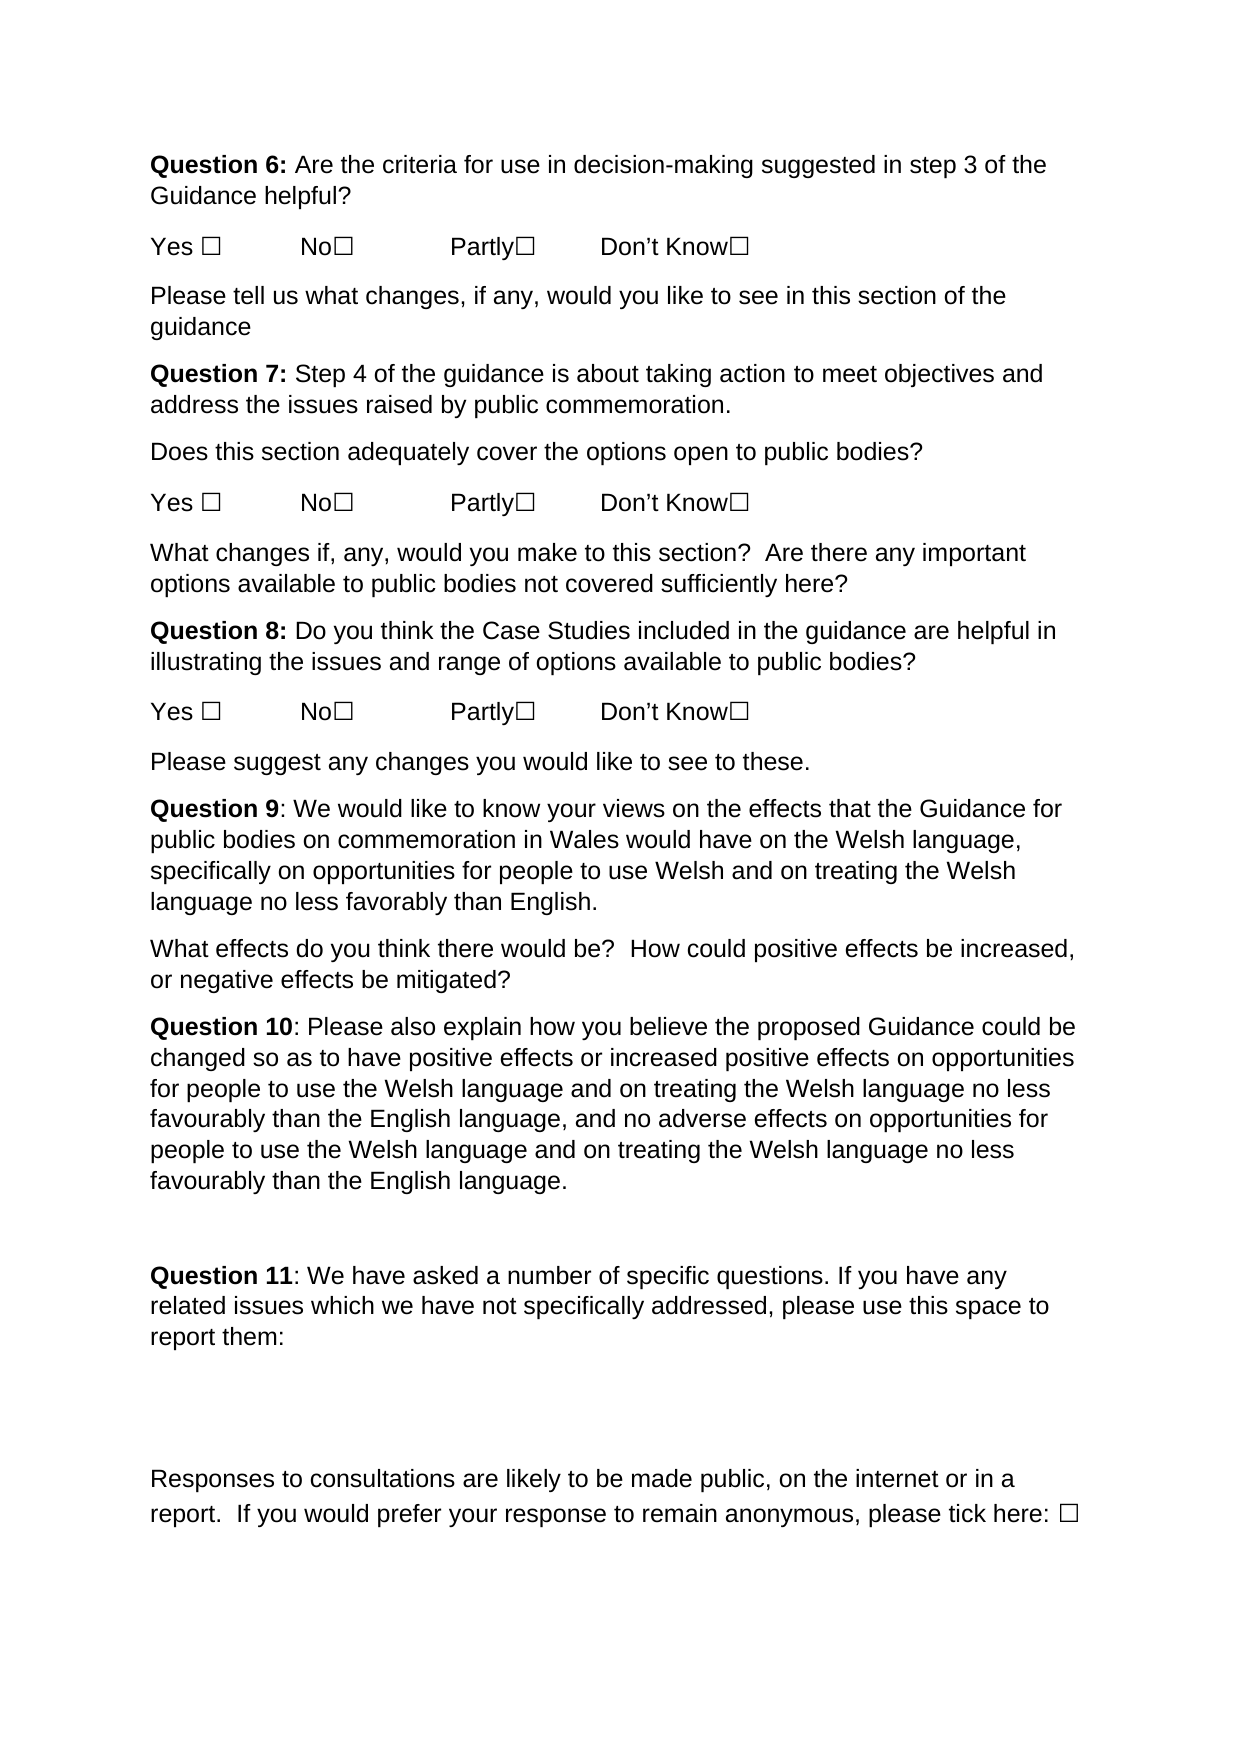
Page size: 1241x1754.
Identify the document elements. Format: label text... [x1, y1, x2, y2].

text Responses to consultations are likely to be made public, on the internet or in a report. If you would prefer your response to remain anonymous, please tick here: ☐ [150, 1464, 1090, 1529]
text Please suggest any changes you would like to see to these. [150, 747, 1090, 776]
text What changes if, any, would you make to this section? Are there any important options available to public bodies not covered sufficiently here? [150, 538, 1090, 597]
text Does this section adequately cover the options open to public bodies? [150, 437, 1090, 466]
text Please tell us what changes, if any, would you like to see in this section of the guidance [150, 281, 1090, 341]
text Question 7: Step 4 of the guidance is about taking action to meet objectives and address the issues raised by public commemoration. [150, 359, 1090, 419]
text Yes ☐ No☐ Partly☐ Don’t Know☐ [150, 694, 1090, 728]
text Question 10: Please also explain how you believe the proposed Guidance could be changed so as to have positive effects or increased positive effects on opportunities for people to use the Welsh language and on treating the Welsh language no less favourably than the English language, and no adverse effects on opportunities for people to use the Welsh language and on treating the Welsh language no less favourably than the English language. [150, 1012, 1090, 1194]
text Question 9: We would like to know your views on the effects that the Guidance for public bodies on commemoration in Wales would have on the Welsh language, specifically on opportunities for people to use Welsh and on treating the Welsh language no less favorably than English. [150, 794, 1090, 915]
text Question 6: Are the criteria for use in decision-making suggested in step 3 of the Guidance helpful? [150, 150, 1090, 209]
text Question 11: We have asked a number of specific questions. If you have any related issues which we have not specifically addressed, please use this space to report them: [150, 1261, 1090, 1351]
text Yes ☐ No☐ Partly☐ Don’t Know☐ [150, 228, 1090, 262]
text Yes ☐ No☐ Partly☐ Don’t Know☐ [150, 485, 1090, 519]
text Question 8: Do you think the Case Studies included in the guidance are helpful in illustrating the issues and range of options available to public bodies? [150, 616, 1090, 675]
text What effects do you think there would be? How could positive effects be increased, or negative effects be mitigated? [150, 934, 1090, 993]
